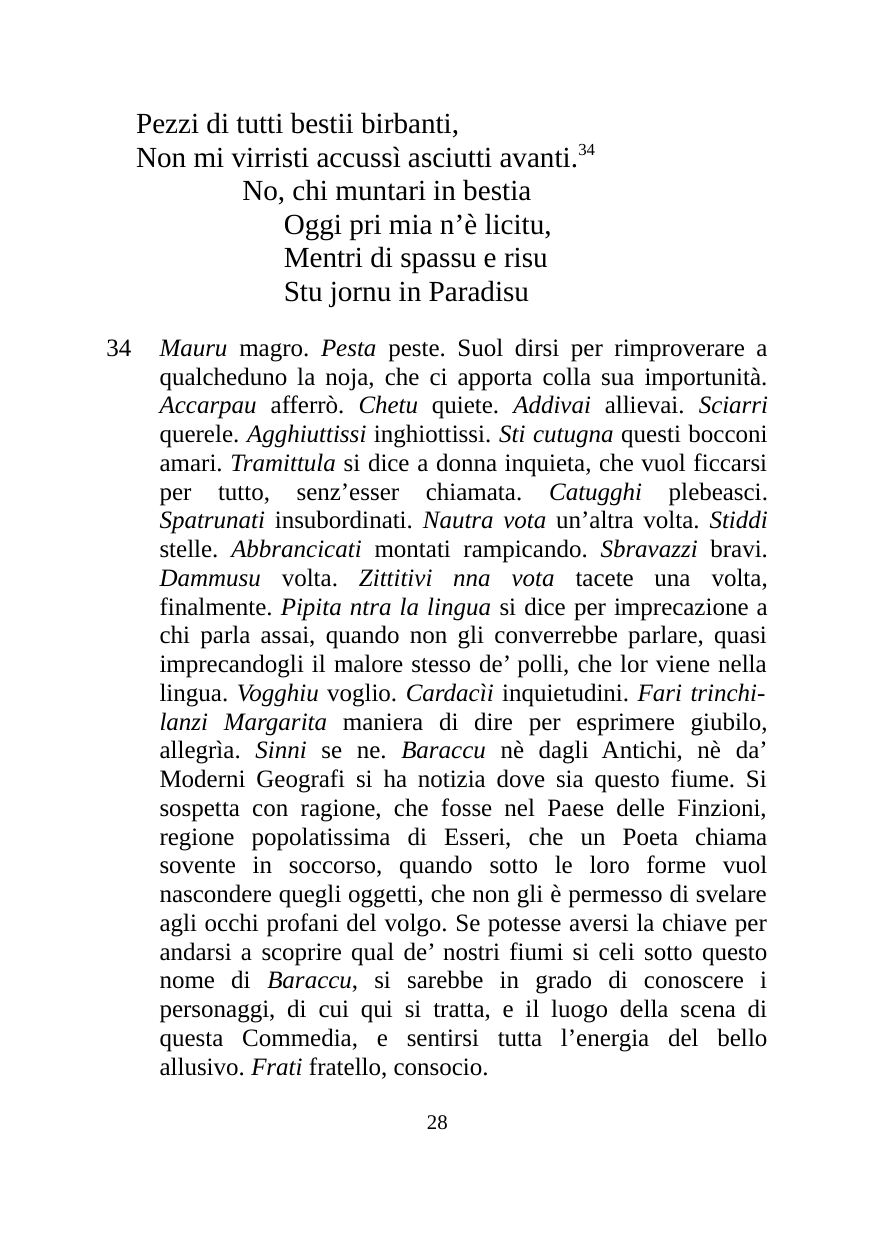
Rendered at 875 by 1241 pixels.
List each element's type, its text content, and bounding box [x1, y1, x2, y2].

text Pezzi di tutti bestii birbanti, Non mi virristi accussì asciutti avanti. [106, 106, 768, 173]
text Mauru magro. Pesta peste. Suol dirsi per rimproverare a qualcheduno la noja, che ci apporta colla sua importunità. Accarpau afferrò. Chetu quiete. Addivai allievai. Sciarri querele. Agghiuttissi inghiottissi. Sti cutugna questi bocconi amari. Tramittula si dice a donna inquieta, che vuol ficcarsi per tutto, senz’esser chiamata. Catugghi plebeasci. Spatrunati insubordinati. Nautra vota un’altra volta. Stiddi stelle. Abbrancicati montati rampicando. Sbravazzi bravi. Dammusu volta. Zittitivi nna vota tacete una volta, finalmente. Pipita ntra la lingua si dice per imprecazione a chi parla assai, quando non gli converrebbe parlare, quasi imprecandogli il malore stesso de’ polli, che lor viene nella lingua. Vogghiu voglio. Cardacìi inquietudini. Fari trinchi-lanzi Margarita maniera di dire per esprimere giubilo, allegrìa. Sinni se ne. Baraccu nè dagli Antichi, nè da’ Moderni Geografi si ha notizia dove sia questo fiume. Si sospetta con ragione, che fosse nel Paese delle Finzioni, regione popolatissima di Esseri, che un Poeta chiama sovente in soccorso, quando sotto le loro forme vuol nascondere quegli oggetti, che non gli è permesso di svelare agli occhi profani del volgo. Se potesse aversi la chiave per andarsi a scoprire qual de’ nostri fiumi si celi sotto questo nome di Baraccu, si sarebbe in grado di conoscere i personaggi, di cui qui si tratta, e il luogo della scena di questa Commedia, e sentirsi tutta l’energia del bello allusivo. Frati fratello, consocio. [106, 333, 768, 1080]
text No, chi muntari in bestia Oggi pri mia n’è licitu, Mentri di spassu e risu Stu jornu in Paradisu [242, 173, 768, 307]
